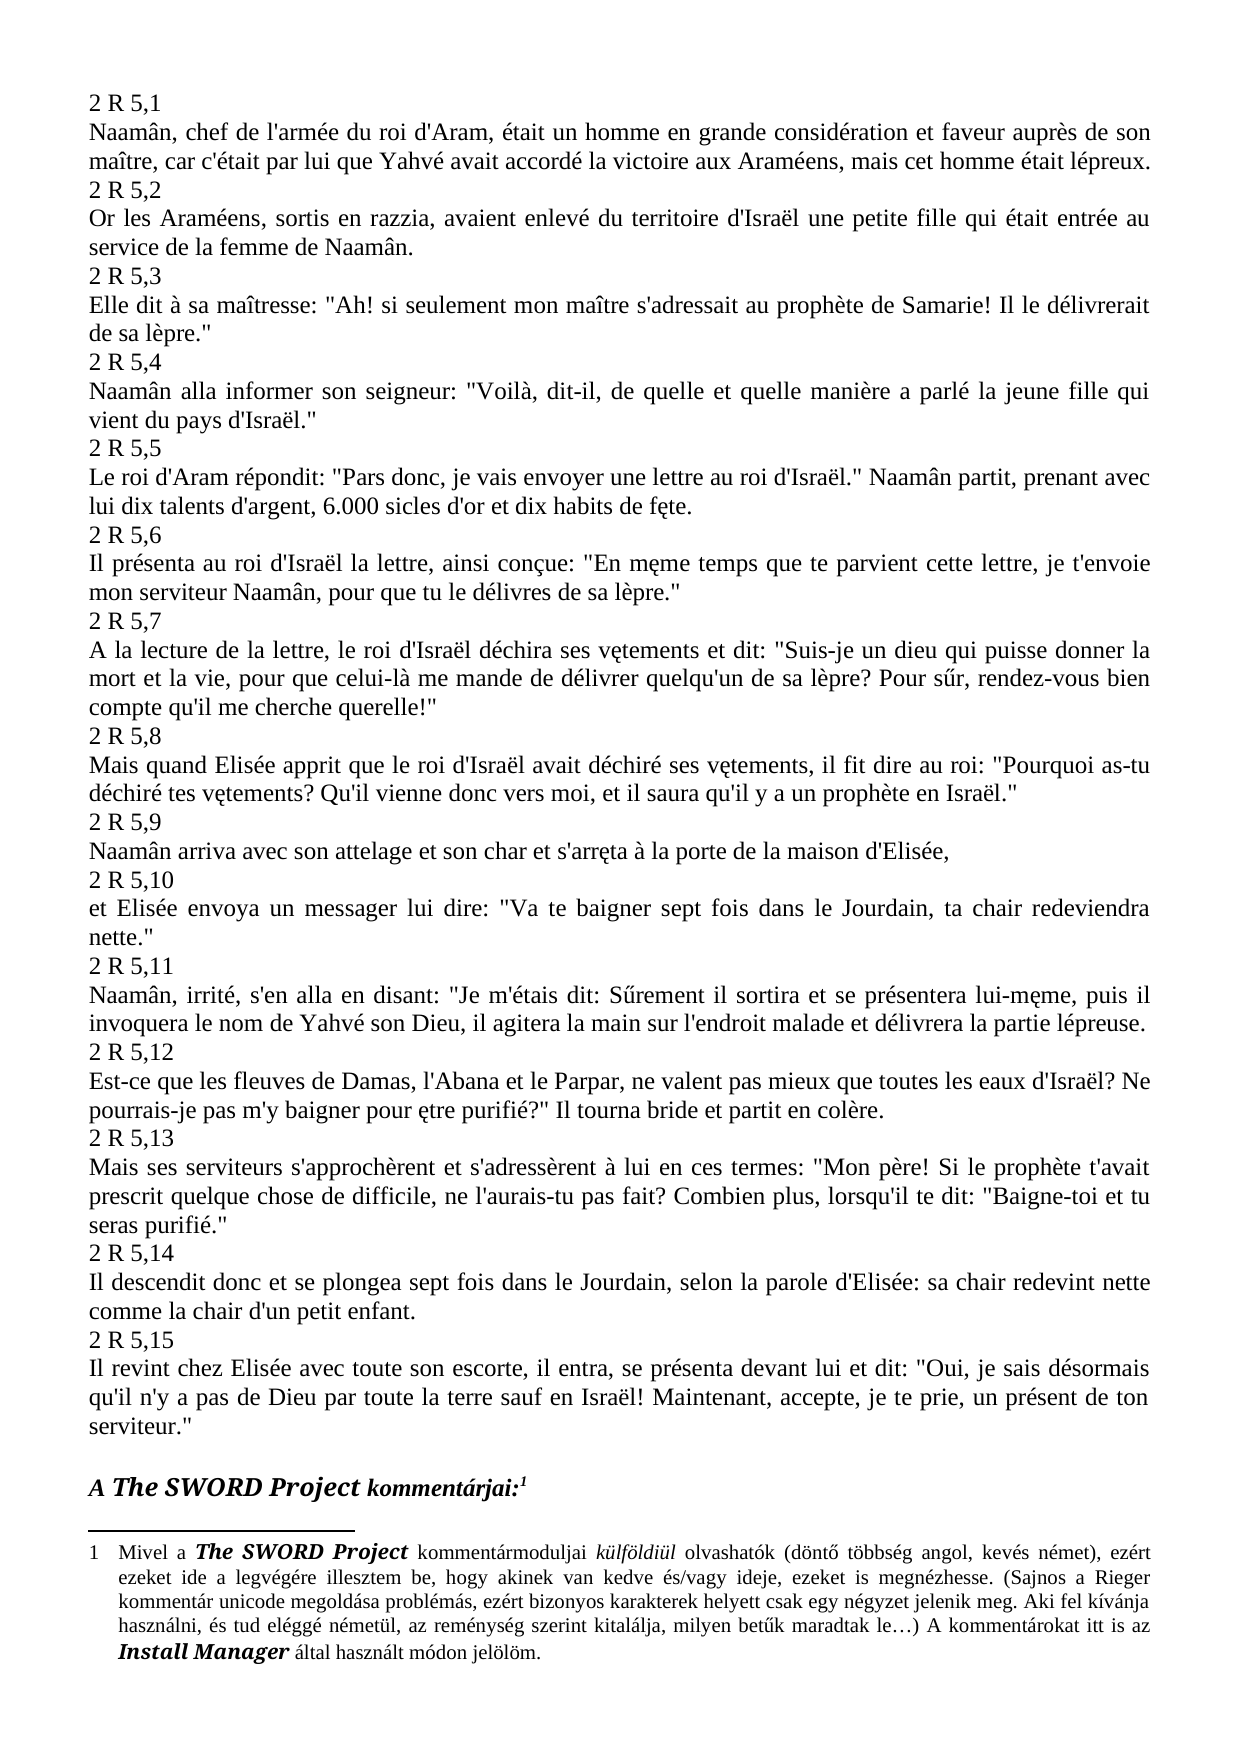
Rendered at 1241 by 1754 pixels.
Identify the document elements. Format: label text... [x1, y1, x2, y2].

text 2 R 5,11 [88, 951, 1152, 980]
text A The SWORD Project kommentárjai: [88, 1469, 1152, 1503]
text Naamân, irrité, s'en alla en disant: "Je m'étais dit: Sűrement il sortira et se présentera lui-męme, puis il invoquera le nom de Yahvé son Dieu, il agitera la main sur l'endroit malade et délivrera la partie lépreuse. [88, 980, 1152, 1037]
text 2 R 5,9 [88, 807, 1152, 836]
text 2 R 5,15 [88, 1325, 1152, 1353]
text 2 R 5,2 [88, 175, 1152, 203]
text Naamân arriva avec son attelage et son char et s'arręta à la porte de la maison d'Elisée, [88, 836, 1152, 865]
text 2 R 5,12 [88, 1037, 1152, 1066]
text 2 R 5,8 [88, 721, 1152, 750]
text Naamân, chef de l'armée du roi d'Aram, était un homme en grande considération et faveur auprès de son maître, car c'était par lui que Yahvé avait accordé la victoire aux Araméens, mais cet homme était lépreux. [88, 117, 1152, 175]
text 2 R 5,13 [88, 1123, 1152, 1152]
text 2 R 5,7 [88, 606, 1152, 635]
text Mivel a The SWORD Project kommentármoduljai külföldiül olvashatók (döntő többség angol, kevés német), ezért ezeket ide a legvégére illesztem be, hogy akinek van kedve és/vagy ideje, ezeket is megnézhesse. (Sajnos a Rieger kommentár unicode megoldása problémás, ezért bizonyos karakterek helyett csak egy négyzet jelenik meg. Aki fel kívánja használni, és tud eléggé németül, az reménység szerint kitalálja, milyen betűk maradtak le…) A kommentárokat itt is az Install Manager által használt módon jelölöm. [88, 1537, 1152, 1665]
text A la lecture de la lettre, le roi d'Israël déchira ses vętements et dit: "Suis-je un dieu qui puisse donner la mort et la vie, pour que celui-là me mande de délivrer quelqu'un de sa lèpre? Pour sűr, rendez-vous bien compte qu'il me cherche querelle!" [88, 635, 1152, 721]
text 2 R 5,6 [88, 520, 1152, 548]
text Le roi d'Aram répondit: "Pars donc, je vais envoyer une lettre au roi d'Israël." Naamân partit, prenant avec lui dix talents d'argent, 6.000 sicles d'or et dix habits de fęte. [88, 462, 1152, 520]
text 2 R 5,10 [88, 865, 1152, 893]
text Il descendit donc et se plongea sept fois dans le Jourdain, selon la parole d'Elisée: sa chair redevint nette comme la chair d'un petit enfant. [88, 1267, 1152, 1325]
text 2 R 5,5 [88, 433, 1152, 462]
text 2 R 5,1 [88, 88, 1152, 117]
text et Elisée envoya un messager lui dire: "Va te baigner sept fois dans le Jourdain, ta chair redeviendra nette." [88, 893, 1152, 951]
text Est-ce que les fleuves de Damas, l'Abana et le Parpar, ne valent pas mieux que toutes les eaux d'Israël? Ne pourrais-je pas m'y baigner pour ętre purifié?" Il tourna bride et partit en colère. [88, 1066, 1152, 1123]
text 2 R 5,14 [88, 1238, 1152, 1267]
text Mais quand Elisée apprit que le roi d'Israël avait déchiré ses vętements, il fit dire au roi: "Pourquoi as-tu déchiré tes vętements? Qu'il vienne donc vers moi, et il saura qu'il y a un prophète en Israël." [88, 750, 1152, 807]
text Il présenta au roi d'Israël la lettre, ainsi conçue: "En męme temps que te parvient cette lettre, je t'envoie mon serviteur Naamân, pour que tu le délivres de sa lèpre." [88, 548, 1152, 606]
text Naamân alla informer son seigneur: "Voilà, dit-il, de quelle et quelle manière a parlé la jeune fille qui vient du pays d'Israël." [88, 376, 1152, 433]
text 2 R 5,3 [88, 261, 1152, 290]
text Mais ses serviteurs s'approchèrent et s'adressèrent à lui en ces termes: "Mon père! Si le prophète t'avait prescrit quelque chose de difficile, ne l'aurais-tu pas fait? Combien plus, lorsqu'il te dit: "Baigne-toi et tu seras purifié." [88, 1152, 1152, 1238]
text 2 R 5,4 [88, 347, 1152, 376]
text Elle dit à sa maîtresse: "Ah! si seulement mon maître s'adressait au prophète de Samarie! Il le délivrerait de sa lèpre." [88, 290, 1152, 347]
text Il revint chez Elisée avec toute son escorte, il entra, se présenta devant lui et dit: "Oui, je sais désormais qu'il n'y a pas de Dieu par toute la terre sauf en Israël! Maintenant, accepte, je te prie, un présent de ton serviteur." [88, 1353, 1152, 1440]
text Or les Araméens, sortis en razzia, avaient enlevé du territoire d'Israël une petite fille qui était entrée au service de la femme de Naamân. [88, 203, 1152, 261]
